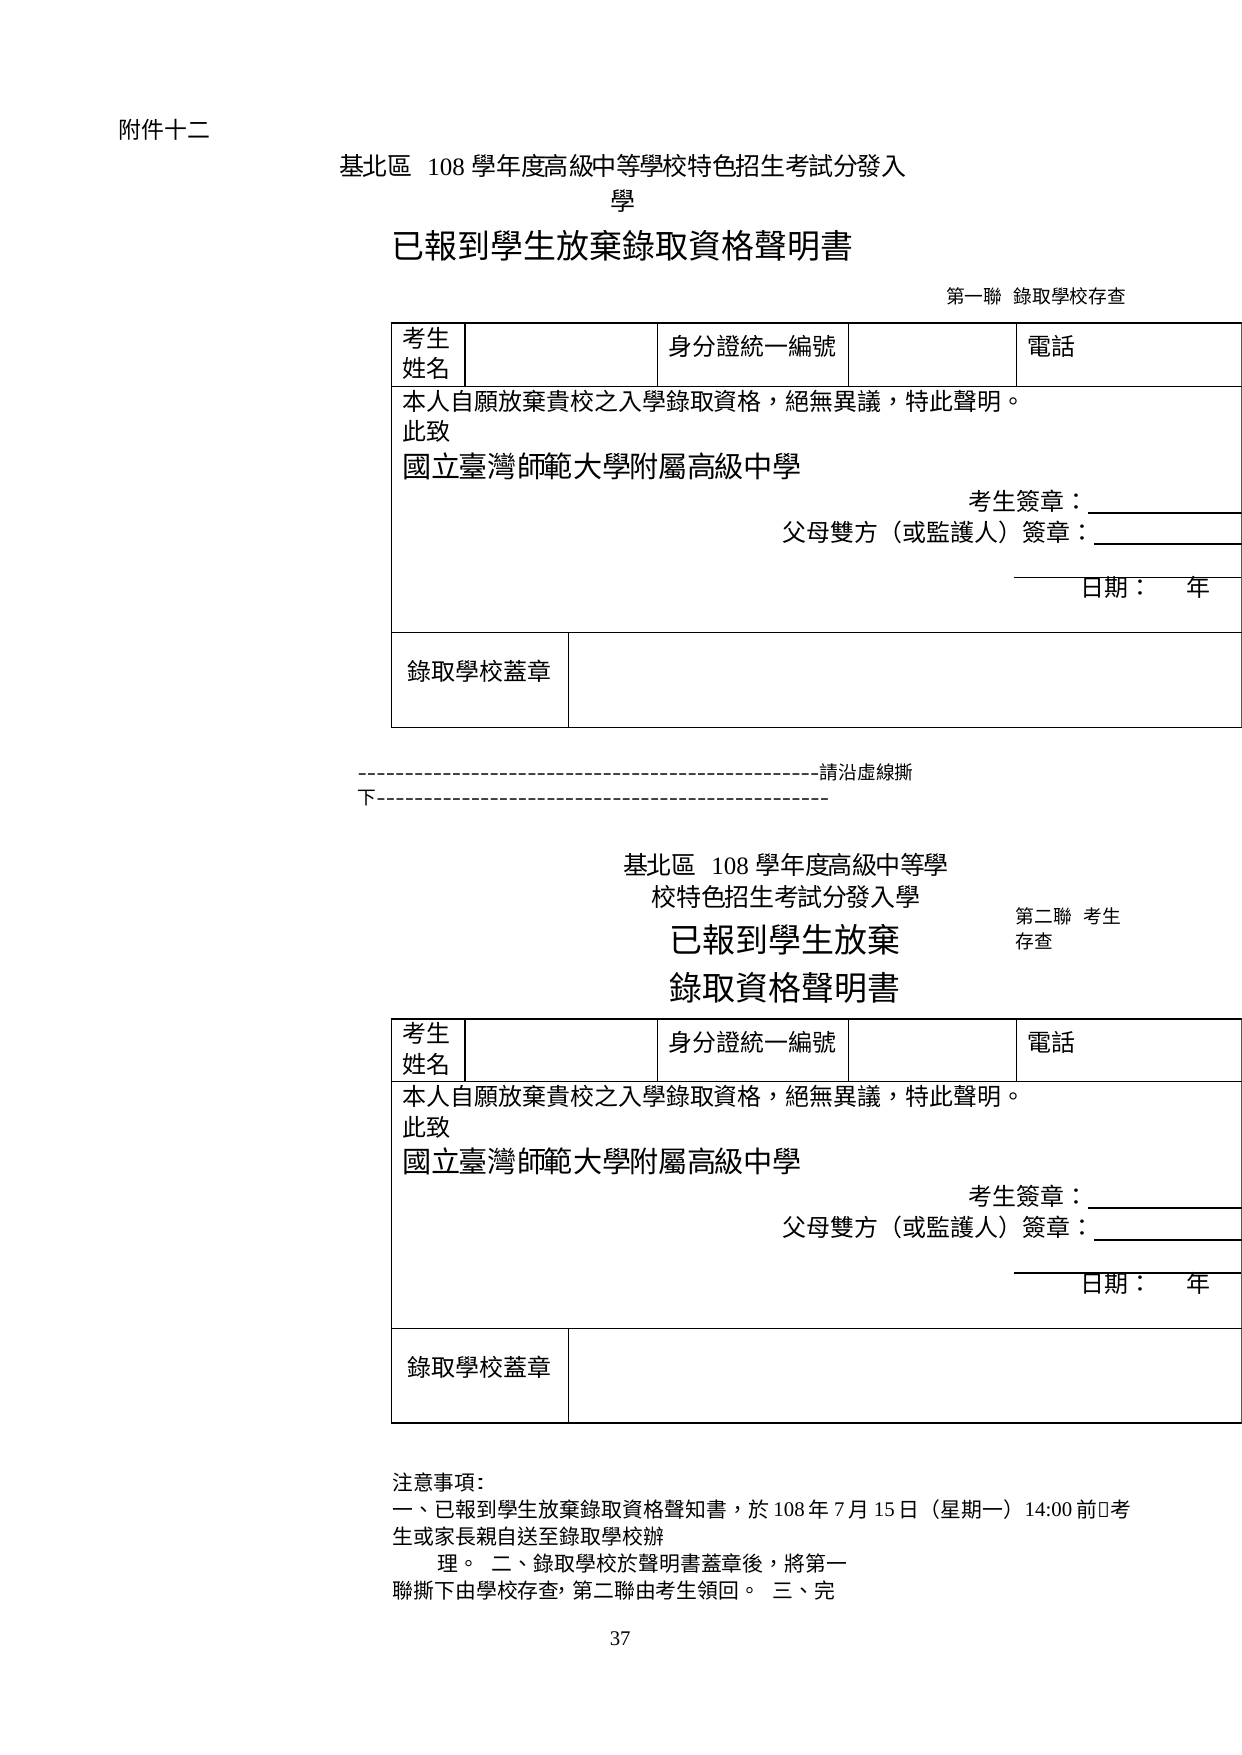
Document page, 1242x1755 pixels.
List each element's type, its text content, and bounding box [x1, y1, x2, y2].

text -------------------------------------------------請沿虛線撕下------------------------------------------------ [357, 758, 1137, 808]
table_header [466, 324, 657, 386]
text 附件十二 [118, 108, 218, 142]
text 注意事項: [392, 1467, 1137, 1494]
text 一、已報到學生放棄錄取資格聲知書，於108年7月15日（星期一）14:00前由考生或家長親自送至錄取學校辦 [392, 1494, 1137, 1548]
table_header 考生 姓名 [392, 1020, 464, 1081]
table_header 考生 姓名 [392, 324, 464, 386]
table_cell 本人自願放棄貴校之入學錄取資格，絕無異議，特此聲明。 此致 國立臺灣師範大學附屬高級中學 考生簽章： 父母雙方（或監護人）簽章： 日期： 年 月 日 [392, 387, 1241, 632]
text 已報到學生放棄錄取資格聲明書 [382, 217, 862, 264]
text 第一聯 錄取學校存查 [345, 282, 1126, 307]
table_cell [569, 633, 1241, 727]
table_cell 錄取學校蓋章 [392, 633, 568, 727]
table_header [849, 324, 1016, 386]
table_header 電話 [1017, 324, 1241, 386]
table_header 電話 [1017, 1020, 1241, 1081]
table_header [849, 1020, 1016, 1081]
table_header 身分證統一編號 [658, 324, 848, 386]
table_cell 本人自願放棄貴校之入學錄取資格，絕無異議，特此聲明。 此致 國立臺灣師範大學附屬高級中學 考生簽章： 父母雙方（或監護人）簽章： 日期： 年 月 日 [392, 1082, 1241, 1327]
table_header [466, 1020, 657, 1081]
table_cell [569, 1329, 1241, 1422]
table_cell 錄取學校蓋章 [392, 1329, 568, 1422]
text 第二聯 考生存查 [1016, 903, 1137, 954]
text 基北區 108 學年度高級中等學校特色招生考試分發入學 [615, 847, 956, 911]
table_header 身分證統一編號 [658, 1020, 848, 1081]
text 理。 二、錄取學校於聲明書蓋章後，將第一聯撕下由學校存查，第二聯由考生領回。 三、完成上述手續後，考生始得參加本學年度其他入學管道。 [392, 1549, 855, 1603]
text 已報到學生放棄錄取資格聲明書 [656, 911, 913, 1006]
text 基北區 108 學年度高級中等學校特色招生考試分發入學 [339, 149, 907, 217]
